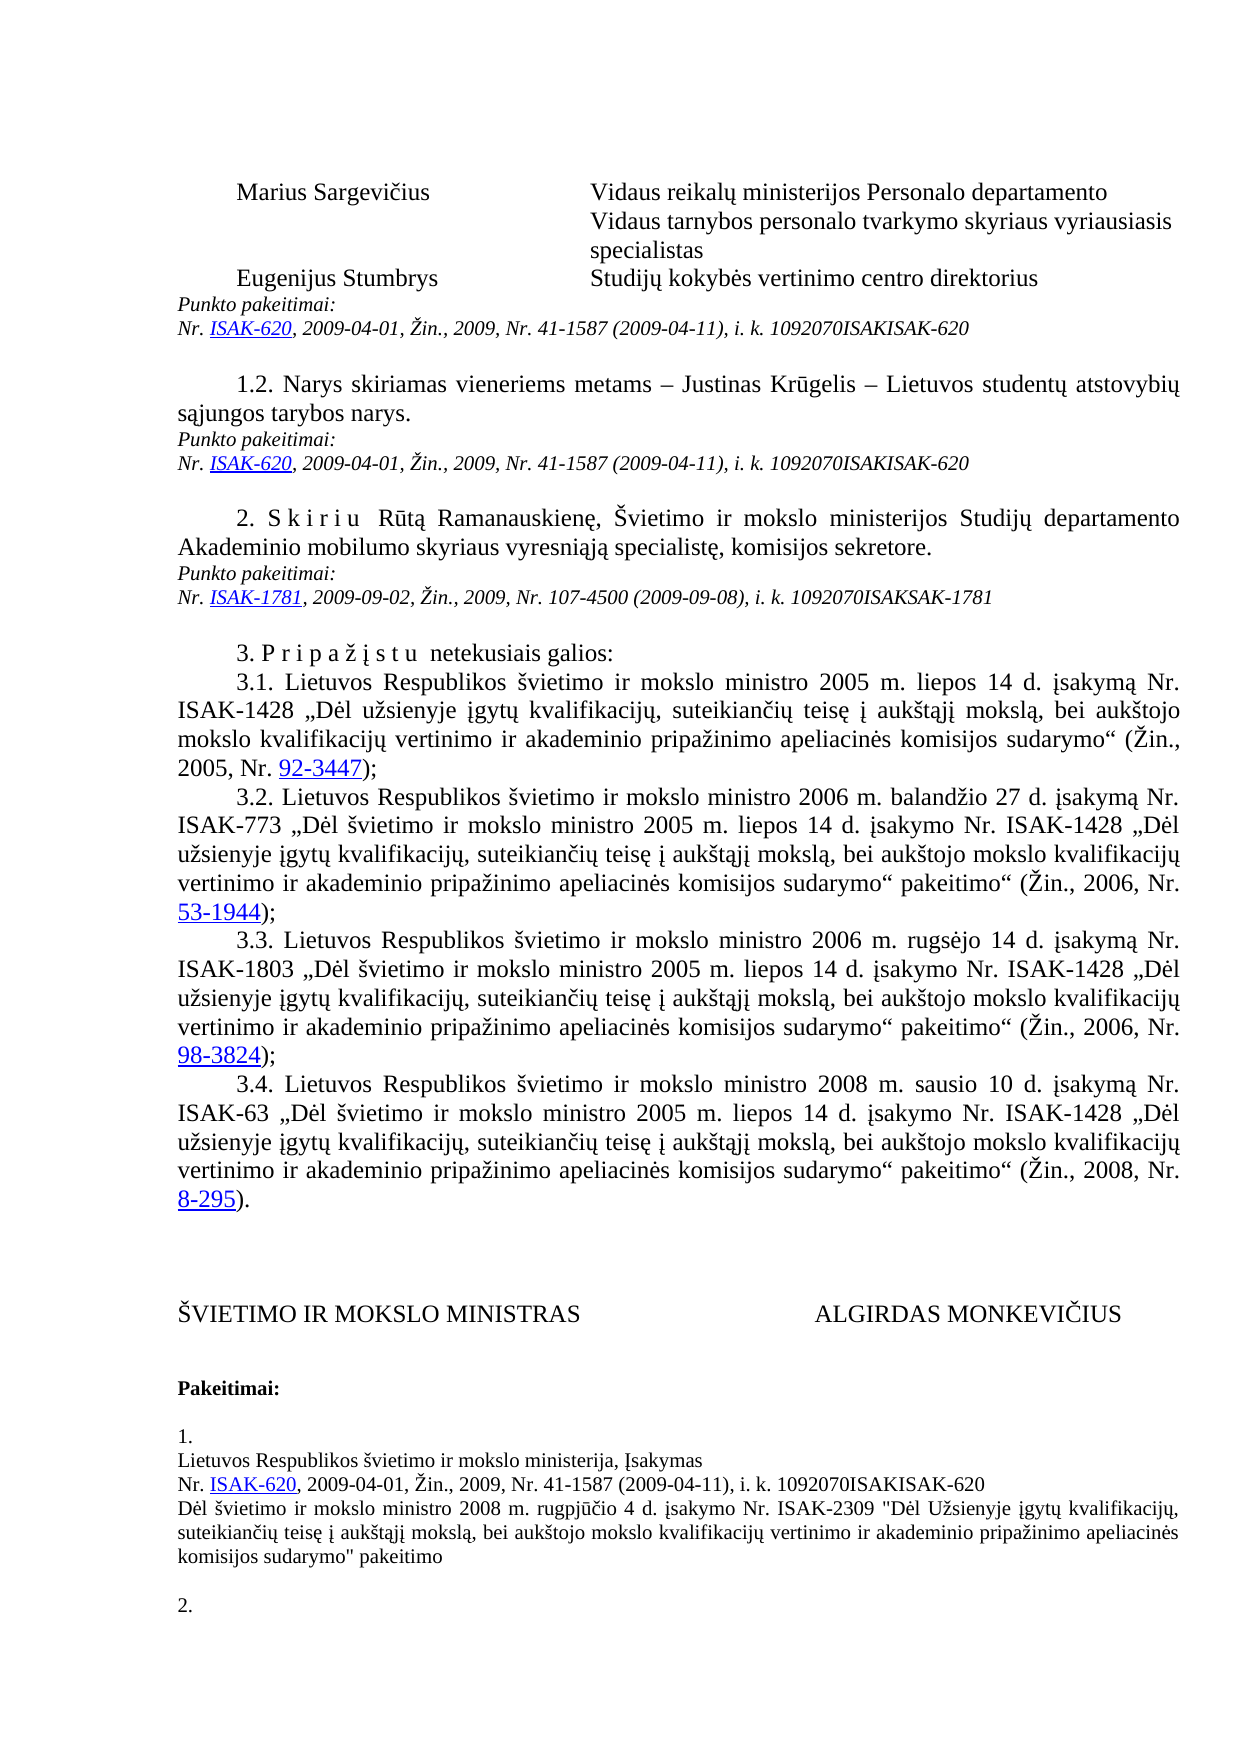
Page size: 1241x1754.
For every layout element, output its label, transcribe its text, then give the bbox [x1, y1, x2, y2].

text Punkto pakeitimai: [177, 561, 1181, 585]
text Punkto pakeitimai: [177, 292, 1181, 316]
text Eugenijus Stumbrys Studijų kokybės vertinimo centro direktorius [236, 263, 1181, 292]
text Pakeitimai: [177, 1376, 1181, 1400]
text Dėl švietimo ir mokslo ministro 2008 m. rugpjūčio 4 d. įsakymo Nr. ISAK-2309 "Dėl Užsienyje įgytų kvalifikacijų, suteikiančių teisę į aukštąjį mokslą, bei aukštojo mokslo kvalifikacijų vertinimo ir akademinio pripažinimo apeliacinės komisijos sudarymo" pakeitimo [177, 1496, 1181, 1568]
text 3.3. Lietuvos Respublikos švietimo ir mokslo ministro 2006 m. rugsėjo 14 d. įsakymą Nr. ISAK-1803 „Dėl švietimo ir mokslo ministro 2005 m. liepos 14 d. įsakymo Nr. ISAK-1428 „Dėl užsienyje įgytų kvalifikacijų, suteikiančių teisę į aukštąjį mokslą, bei aukštojo mokslo kvalifikacijų vertinimo ir akademinio pripažinimo apeliacinės komisijos sudarymo“ pakeitimo“ (Žin., 2006, Nr. 98-3824); [177, 925, 1181, 1069]
text 1. [177, 1424, 1181, 1448]
text Marius Sargevičius Vidaus reikalų ministerijos Personalo departamento Vidaus tarnybos personalo tvarkymo skyriaus vyriausiasis specialistas [236, 177, 1181, 263]
text 2. Skiriu Rūtą Ramanauskienę, Švietimo ir mokslo ministerijos Studijų departamento Akademinio mobilumo skyriaus vyresniąją specialistę, komisijos sekretore. [177, 503, 1181, 561]
text 2. [177, 1592, 1181, 1617]
text Nr. ISAK-620, 2009-04-01, Žin., 2009, Nr. 41-1587 (2009-04-11), i. k. 1092070ISAKISAK-620 [177, 316, 1181, 340]
text Punkto pakeitimai: [177, 427, 1181, 451]
text 3.1. Lietuvos Respublikos švietimo ir mokslo ministro 2005 m. liepos 14 d. įsakymą Nr. ISAK-1428 „Dėl užsienyje įgytų kvalifikacijų, suteikiančių teisę į aukštąjį mokslą, bei aukštojo mokslo kvalifikacijų vertinimo ir akademinio pripažinimo apeliacinės komisijos sudarymo“ (Žin., 2005, Nr. 92-3447); [177, 667, 1181, 782]
text 3. Pripažįstu netekusiais galios: [177, 638, 1181, 667]
text ŠVIETIMO IR MOKSLO MINISTRAS ALGIRDAS MONKEVIČIUS [177, 1299, 1181, 1328]
text Nr. ISAK-620, 2009-04-01, Žin., 2009, Nr. 41-1587 (2009-04-11), i. k. 1092070ISAKISAK-620 [177, 1472, 1181, 1496]
text Nr. ISAK-620, 2009-04-01, Žin., 2009, Nr. 41-1587 (2009-04-11), i. k. 1092070ISAKISAK-620 [177, 451, 1181, 475]
text 3.2. Lietuvos Respublikos švietimo ir mokslo ministro 2006 m. balandžio 27 d. įsakymą Nr. ISAK-773 „Dėl švietimo ir mokslo ministro 2005 m. liepos 14 d. įsakymo Nr. ISAK-1428 „Dėl užsienyje įgytų kvalifikacijų, suteikiančių teisę į aukštąjį mokslą, bei aukštojo mokslo kvalifikacijų vertinimo ir akademinio pripažinimo apeliacinės komisijos sudarymo“ pakeitimo“ (Žin., 2006, Nr. 53-1944); [177, 782, 1181, 925]
text Lietuvos Respublikos švietimo ir mokslo ministerija, Įsakymas [177, 1448, 1181, 1472]
text 1.2. Narys skiriamas vieneriems metams – Justinas Krūgelis – Lietuvos studentų atstovybių sąjungos tarybos narys. [177, 369, 1181, 427]
text Nr. ISAK-1781, 2009-09-02, Žin., 2009, Nr. 107-4500 (2009-09-08), i. k. 1092070ISAKSAK-1781 [177, 585, 1181, 609]
text 3.4. Lietuvos Respublikos švietimo ir mokslo ministro 2008 m. sausio 10 d. įsakymą Nr. ISAK-63 „Dėl švietimo ir mokslo ministro 2005 m. liepos 14 d. įsakymo Nr. ISAK-1428 „Dėl užsienyje įgytų kvalifikacijų, suteikiančių teisę į aukštąjį mokslą, bei aukštojo mokslo kvalifikacijų vertinimo ir akademinio pripažinimo apeliacinės komisijos sudarymo“ pakeitimo“ (Žin., 2008, Nr. 8-295). [177, 1069, 1181, 1213]
